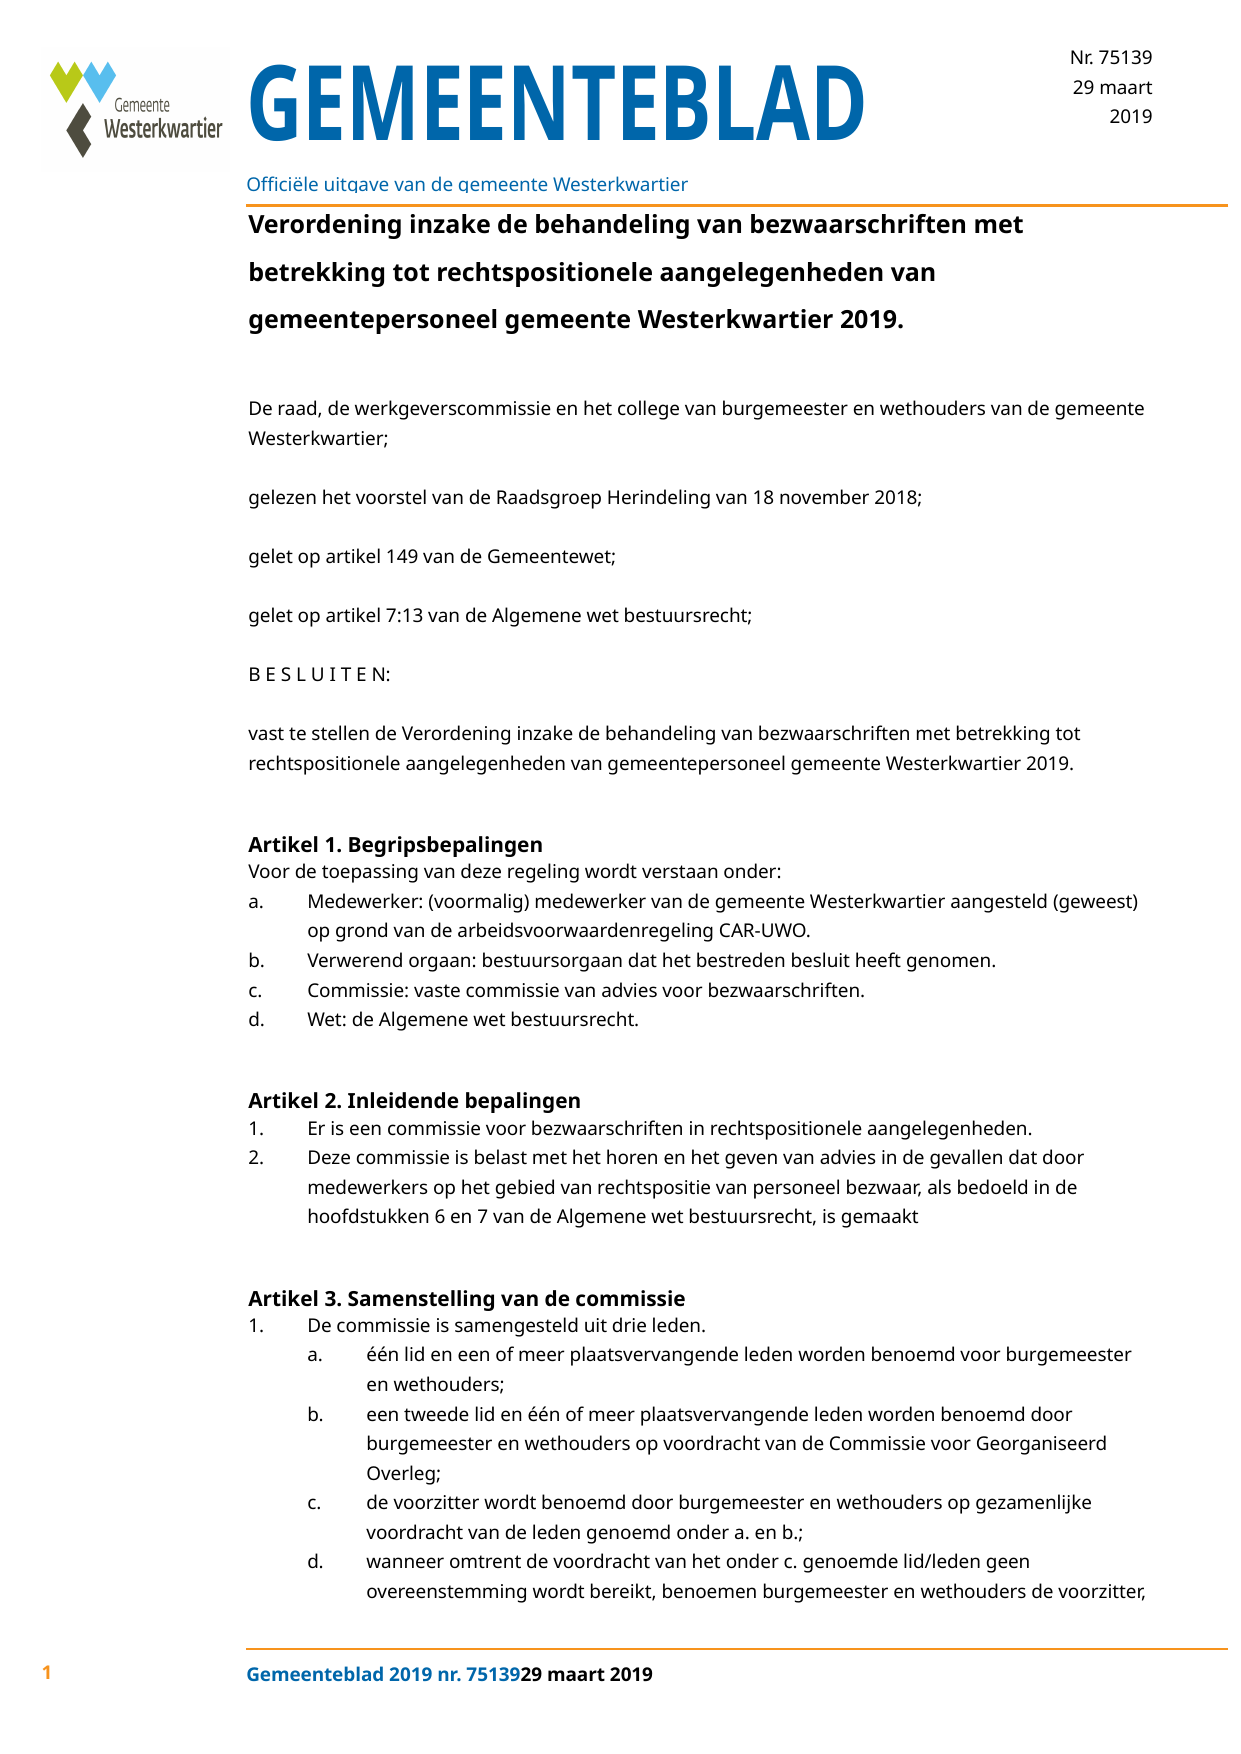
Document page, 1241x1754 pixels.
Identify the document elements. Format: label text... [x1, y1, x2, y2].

text De raad, de werkgeverscommissie en het college van burgemeester en wethouders van de gemeente Westerkwartier; [248, 395, 1152, 450]
list een tweede lid en één of meer plaatsvervangende leden worden benoemd door burgemeester en wethouders op voordracht van de Commissie voor Georganiseerd Overleg; [307, 1401, 1152, 1486]
text Verordening inzake de behandeling van bezwaarschriften met betrekking tot rechtspositionele aangelegenheden van gemeentepersoneel gemeente Westerkwartier 2019. [248, 207, 1152, 336]
text gelet op artikel 149 van de Gemeentewet; [248, 543, 1152, 569]
list Medewerker: (voormalig) medewerker van de gemeente Westerkwartier aangesteld (geweest) op grond van de arbeidsvoorwaardenregeling CAR-UWO. [248, 888, 1152, 943]
text Artikel 2. Inleidende bepalingen [248, 1086, 1152, 1115]
list één lid en een of meer plaatsvervangende leden worden benoemd voor burgemeester en wethouders; [307, 1342, 1152, 1397]
text Artikel 3. Samenstelling van de commissie [248, 1284, 1152, 1312]
text gelezen het voorstel van de Raadsgroep Herindeling van 18 november 2018; [248, 484, 1152, 509]
picture [41, 47, 231, 172]
text vast te stellen de Verordening inzake de behandeling van bezwaarschriften met betrekking tot rechtspositionele aangelegenheden van gemeentepersoneel gemeente Westerkwartier 2019. [248, 721, 1152, 776]
list de voorzitter wordt benoemd door burgemeester en wethouders op gezamenlijke voordracht van de leden genoemd onder a. en b.; [307, 1489, 1152, 1545]
list Wet: de Algemene wet bestuursrecht. [248, 1006, 1152, 1032]
list Commissie: vaste commissie van advies voor bezwaarschriften. [248, 977, 1152, 1003]
list De commissie is samengesteld uit drie leden. [248, 1312, 1152, 1338]
text gelet op artikel 7:13 van de Algemene wet bestuursrecht; [248, 602, 1152, 628]
list Verwerend orgaan: bestuursorgaan dat het bestreden besluit heeft genomen. [248, 947, 1152, 973]
text Voor de toepassing van deze regeling wordt verstaan onder: [248, 858, 1152, 884]
text Artikel 1. Begripsbepalingen [248, 830, 1152, 858]
list Er is een commissie voor bezwaarschriften in rechtspositionele aangelegenheden. [248, 1115, 1152, 1141]
list wanneer omtrent de voordracht van het onder c. genoemde lid/leden geen overeenstemming wordt bereikt, benoemen burgemeester en wethouders de voorzitter, [307, 1549, 1152, 1604]
text B E S L U I T E N: [248, 661, 1152, 687]
list Deze commissie is belast met het horen en het geven van advies in de gevallen dat door medewerkers op het gebied van rechtspositie van personeel bezwaar, als bedoeld in de hoofdstukken 6 en 7 van de Algemene wet bestuursrecht, is gemaakt [248, 1144, 1152, 1229]
